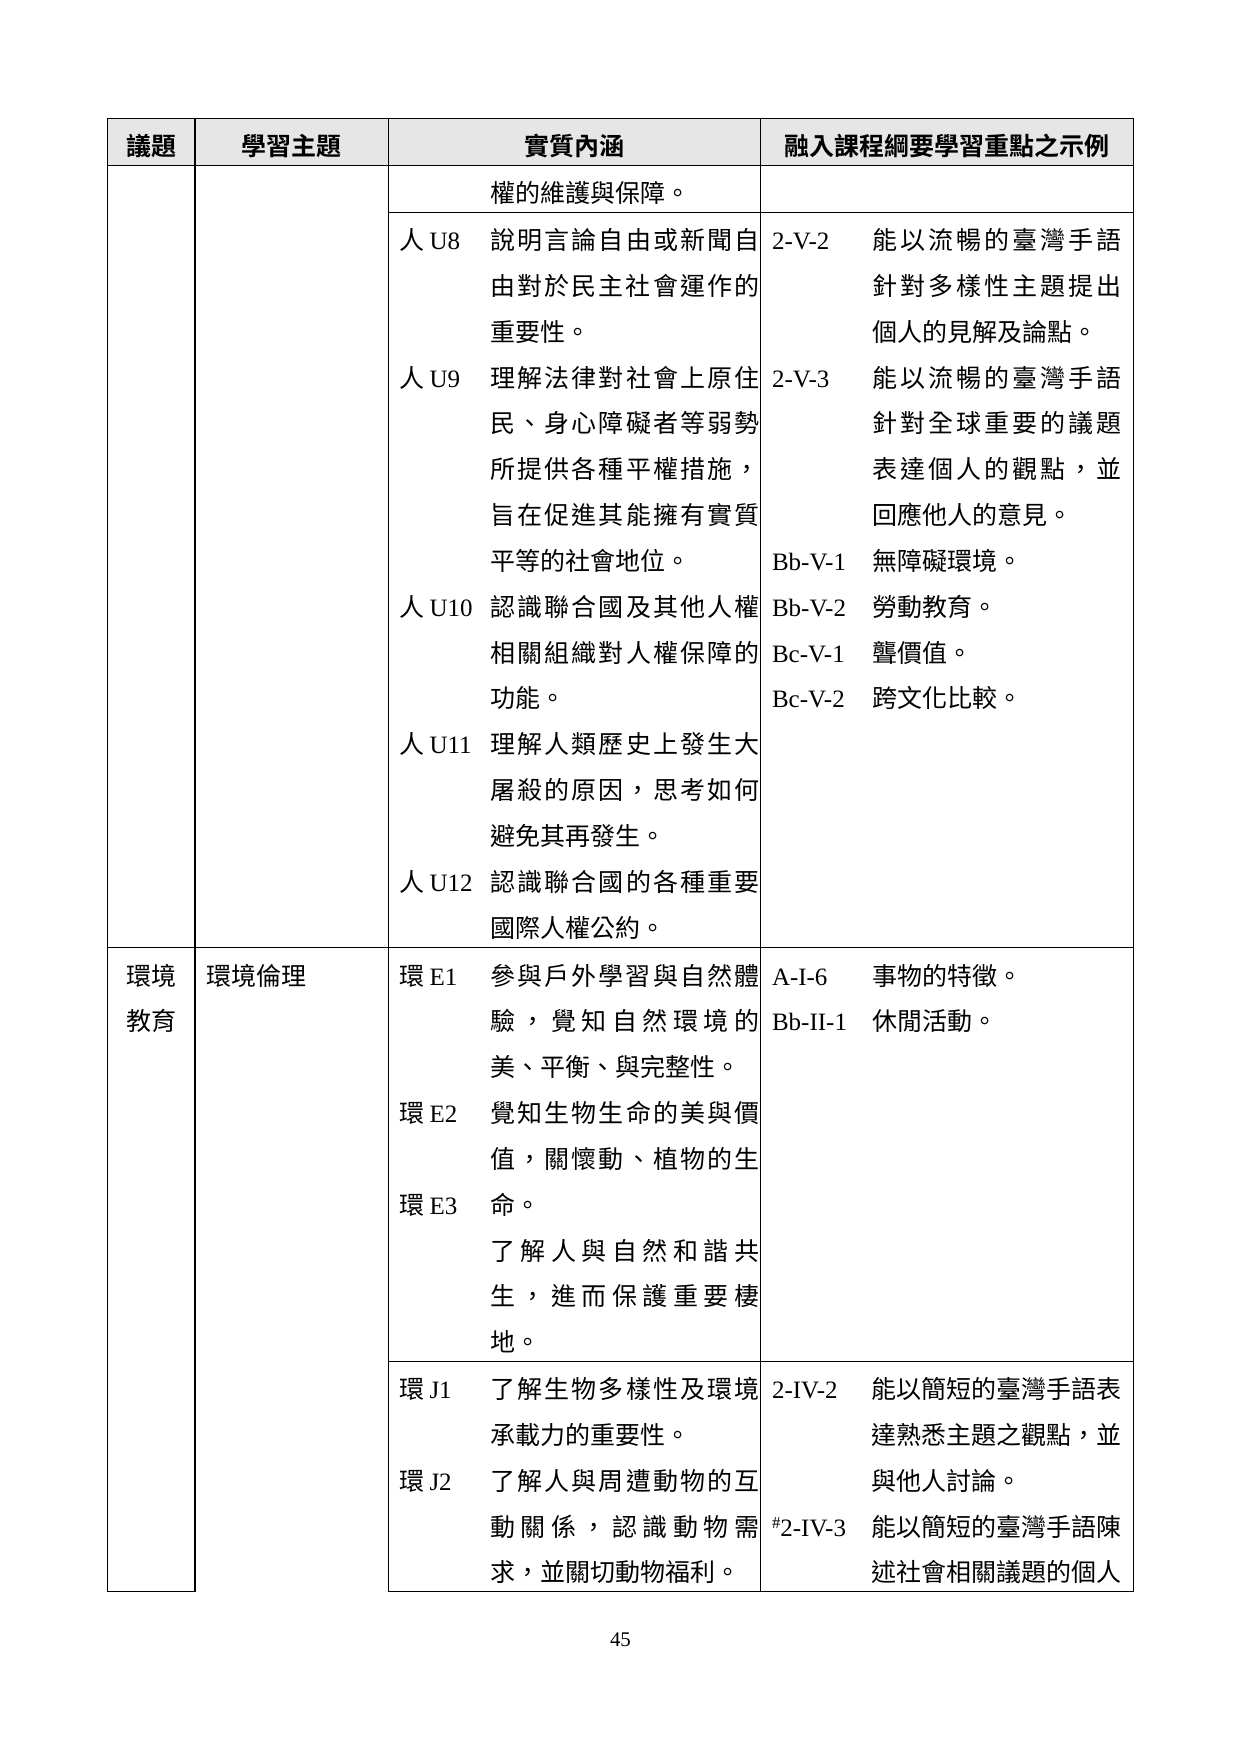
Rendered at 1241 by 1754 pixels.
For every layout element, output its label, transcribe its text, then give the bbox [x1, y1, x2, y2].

table_cell 環J1 環J2 [389, 1362, 489, 1591]
table_cell [873, 166, 1133, 212]
table_cell 能以流暢的臺灣手語針對多樣性主題提出個人的見解及論點。 能以流暢的臺灣手語針對全球重要的議題表達個人的觀點，並回應他人的意見。 無障礙環境。 勞動教育。 聾價值。 跨文化比較。 [873, 213, 1133, 947]
table_cell 環境倫理 [196, 948, 388, 1591]
table_cell [761, 166, 873, 212]
table_cell 人U8 人U9 人U10 人U11 人U12 [389, 213, 489, 947]
table_header 學習主題 [196, 119, 388, 165]
table_cell 參與戶外學習與自然體驗，覺知自然環境的美、平衡、與完整性。 覺知生物生命的美與價值，關懷動、植物的生命。 了解人與自然和諧共生，進而保護重要棲地。 [489, 948, 760, 1361]
table_header 融入課程綱要學習重點之示例 [761, 119, 1133, 165]
table_cell [196, 166, 388, 947]
table_cell 能以簡短的臺灣手語表達熟悉主題之觀點，並與他人討論。 能以簡短的臺灣手語陳述社會相關議題的個人 [873, 1362, 1133, 1591]
table_cell 了解生物多樣性及環境承載力的重要性。 了解人與周遭動物的互動關係，認識動物需求，並關切動物福利。 [489, 1362, 760, 1591]
table_cell A-I-6 Bb-II-1 [761, 948, 873, 1361]
table_cell 事物的特徵。 休閒活動。 [873, 948, 1133, 1361]
table_cell [389, 166, 489, 212]
table_cell 2-V-2 2-V-3 Bb-V-1 Bb-V-2 Bc-V-1 Bc-V-2 [761, 213, 873, 947]
table_cell 說明言論自由或新聞自由對於民主社會運作的重要性。 理解法律對社會上原住民、身心障礙者等弱勢所提供各種平權措施，旨在促進其能擁有實質平等的社會地位。 認識聯合國及其他人權相關組織對人權保障的功能。 理解人類歷史上發生大屠殺的原因，思考如何避免其再發生。 認識聯合國的各種重要國際人權公約。 [489, 213, 760, 947]
table_cell 權的維護與保障。 [489, 166, 760, 212]
table_cell [108, 166, 194, 947]
table_header 議題 [108, 119, 194, 165]
table_cell 環E1 環E2 環E3 [389, 948, 489, 1361]
table_header 實質內涵 [389, 119, 760, 165]
table_cell 環境教育 [108, 948, 194, 1591]
table_cell 2-IV-2 #2-IV-3 [761, 1362, 873, 1591]
